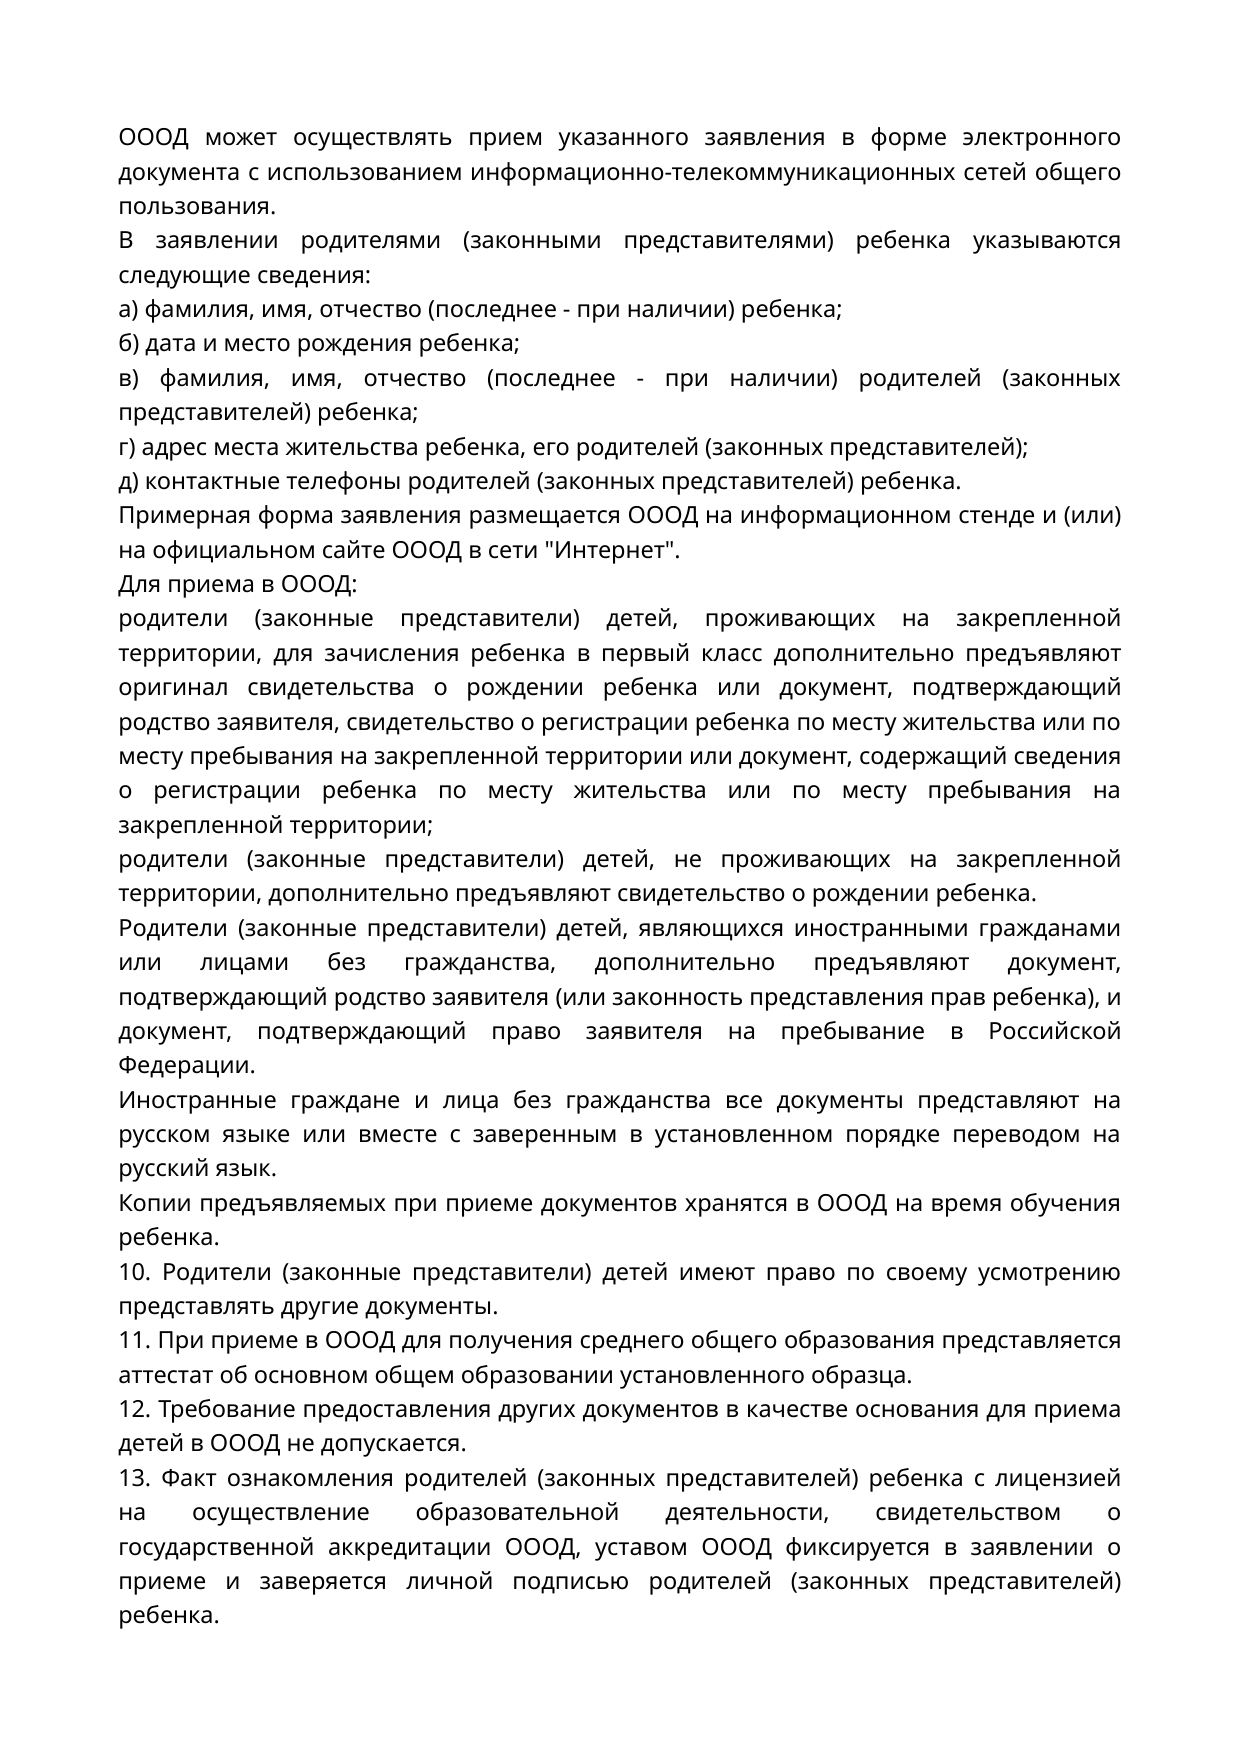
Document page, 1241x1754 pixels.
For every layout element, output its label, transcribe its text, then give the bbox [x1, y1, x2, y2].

text родители (законные представители) детей, проживающих на закрепленной территории, для зачисления ребенка в первый класс дополнительно предъявляют оригинал свидетельства о рождении ребенка или документ, подтверждающий родство заявителя, свидетельство о регистрации ребенка по месту жительства или по месту пребывания на закрепленной территории или документ, содержащий сведения о регистрации ребенка по месту жительства или по месту пребывания на закрепленной территории; [118, 599, 1122, 840]
text Копии предъявляемых при приеме документов хранятся в ОООД на время обучения ребенка. [118, 1184, 1122, 1252]
text В заявлении родителями (законными представителями) ребенка указываются следующие сведения: [118, 221, 1122, 290]
text Родители (законные представители) детей, являющихся иностранными гражданами или лицами без гражданства, дополнительно предъявляют документ, подтверждающий родство заявителя (или законность представления прав ребенка), и документ, подтверждающий право заявителя на пребывание в Российской Федерации. [118, 909, 1122, 1081]
text 10. Родители (законные представители) детей имеют право по своему усмотрению представлять другие документы. [118, 1252, 1122, 1321]
text 11. При приеме в ОООД для получения среднего общего образования представляется аттестат об основном общем образовании установленного образца. [118, 1321, 1122, 1390]
text г) адрес места жительства ребенка, его родителей (законных представителей); [118, 427, 1122, 462]
text б) дата и место рождения ребенка; [118, 324, 1122, 359]
text ОООД может осуществлять прием указанного заявления в форме электронного документа с использованием информационно-телекоммуникационных сетей общего пользования. [118, 118, 1122, 221]
text родители (законные представители) детей, не проживающих на закрепленной территории, дополнительно предъявляют свидетельство о рождении ребенка. [118, 840, 1122, 909]
text Примерная форма заявления размещается ОООД на информационном стенде и (или) на официальном сайте ОООД в сети "Интернет". [118, 496, 1122, 565]
text д) контактные телефоны родителей (законных представителей) ребенка. [118, 462, 1122, 496]
text Для приема в ОООД: [118, 565, 1122, 599]
text 13. Факт ознакомления родителей (законных представителей) ребенка с лицензией на осуществление образовательной деятельности, свидетельством о государственной аккредитации ОООД, уставом ОООД фиксируется в заявлении о приеме и заверяется личной подписью родителей (законных представителей) ребенка. [118, 1459, 1122, 1631]
text а) фамилия, имя, отчество (последнее - при наличии) ребенка; [118, 290, 1122, 324]
text в) фамилия, имя, отчество (последнее - при наличии) родителей (законных представителей) ребенка; [118, 359, 1122, 427]
text Иностранные граждане и лица без гражданства все документы представляют на русском языке или вместе с заверенным в установленном порядке переводом на русский язык. [118, 1081, 1122, 1184]
text 12. Требование предоставления других документов в качестве основания для приема детей в ОООД не допускается. [118, 1390, 1122, 1459]
